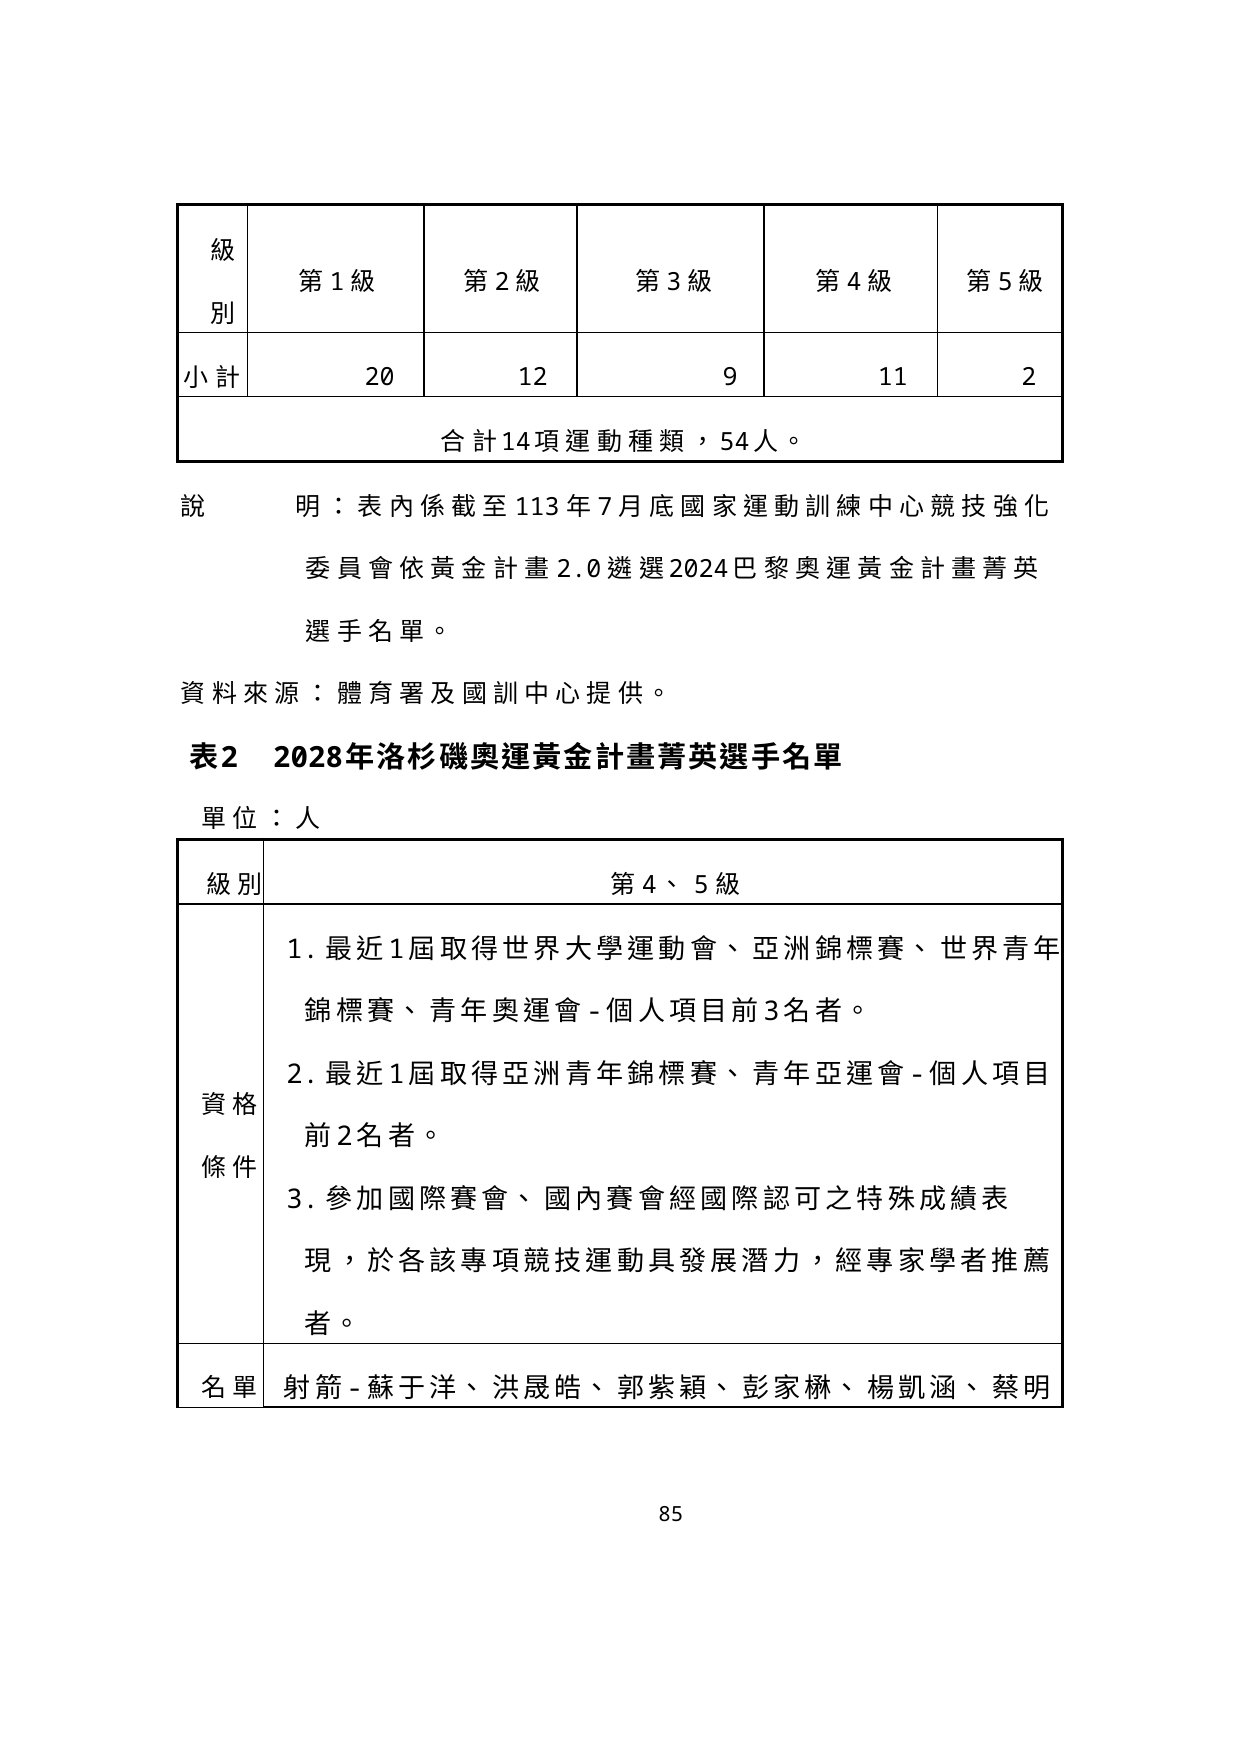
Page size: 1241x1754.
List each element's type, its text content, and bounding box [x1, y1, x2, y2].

table_cell 名單 [179, 1344, 263, 1406]
table_cell 11 [765, 333, 937, 396]
text 資料來源：體育署及國訓中心提供。 [177, 650, 1063, 713]
text 說 明：表內係截至113年7月底國家運動訓練中心競技強化委員會依黃金計畫2.0遴選2024巴黎奧運黃金計畫菁英選手名單。 [177, 463, 1063, 650]
table_header 第1級 [248, 206, 423, 331]
table_cell 合計14項運動種類，54人。 [179, 397, 1061, 459]
text 表2 2028年洛杉磯奧運黃金計畫菁英選手名單 單位：人 [182, 713, 1063, 838]
table_header 第2級 [425, 206, 576, 331]
table_header 第4級 [765, 206, 937, 331]
table_header 第3級 [578, 206, 763, 331]
table_header 級別 [179, 206, 247, 331]
table_header 第4、5級 [264, 841, 1061, 903]
table_cell 小計 [179, 333, 247, 396]
table_cell 射箭-蘇于洋、洪晟皓、郭紫穎、彭家楙、楊凱涵、蔡明 [264, 1344, 1061, 1406]
table_header 第5級 [938, 206, 1061, 331]
table_cell 1.最近1屆取得世界大學運動會、亞洲錦標賽、世界青年錦標賽、青年奧運會-個人項目前3名者。 2.最近1屆取得亞洲青年錦標賽、青年亞運會-個人項目前2名者。 3.參加國際賽會、國內賽會經國際認可之特殊成績表現，於各該專項競技運動具發展潛力，經專家學者推薦者。 [264, 905, 1061, 1342]
table_cell 資格條件 [179, 905, 263, 1342]
table_cell 12 [425, 333, 576, 396]
table_header 級別 [179, 841, 263, 903]
table_cell 9 [578, 333, 763, 396]
table_cell 20 [248, 333, 423, 396]
table_cell 2 [938, 333, 1061, 396]
